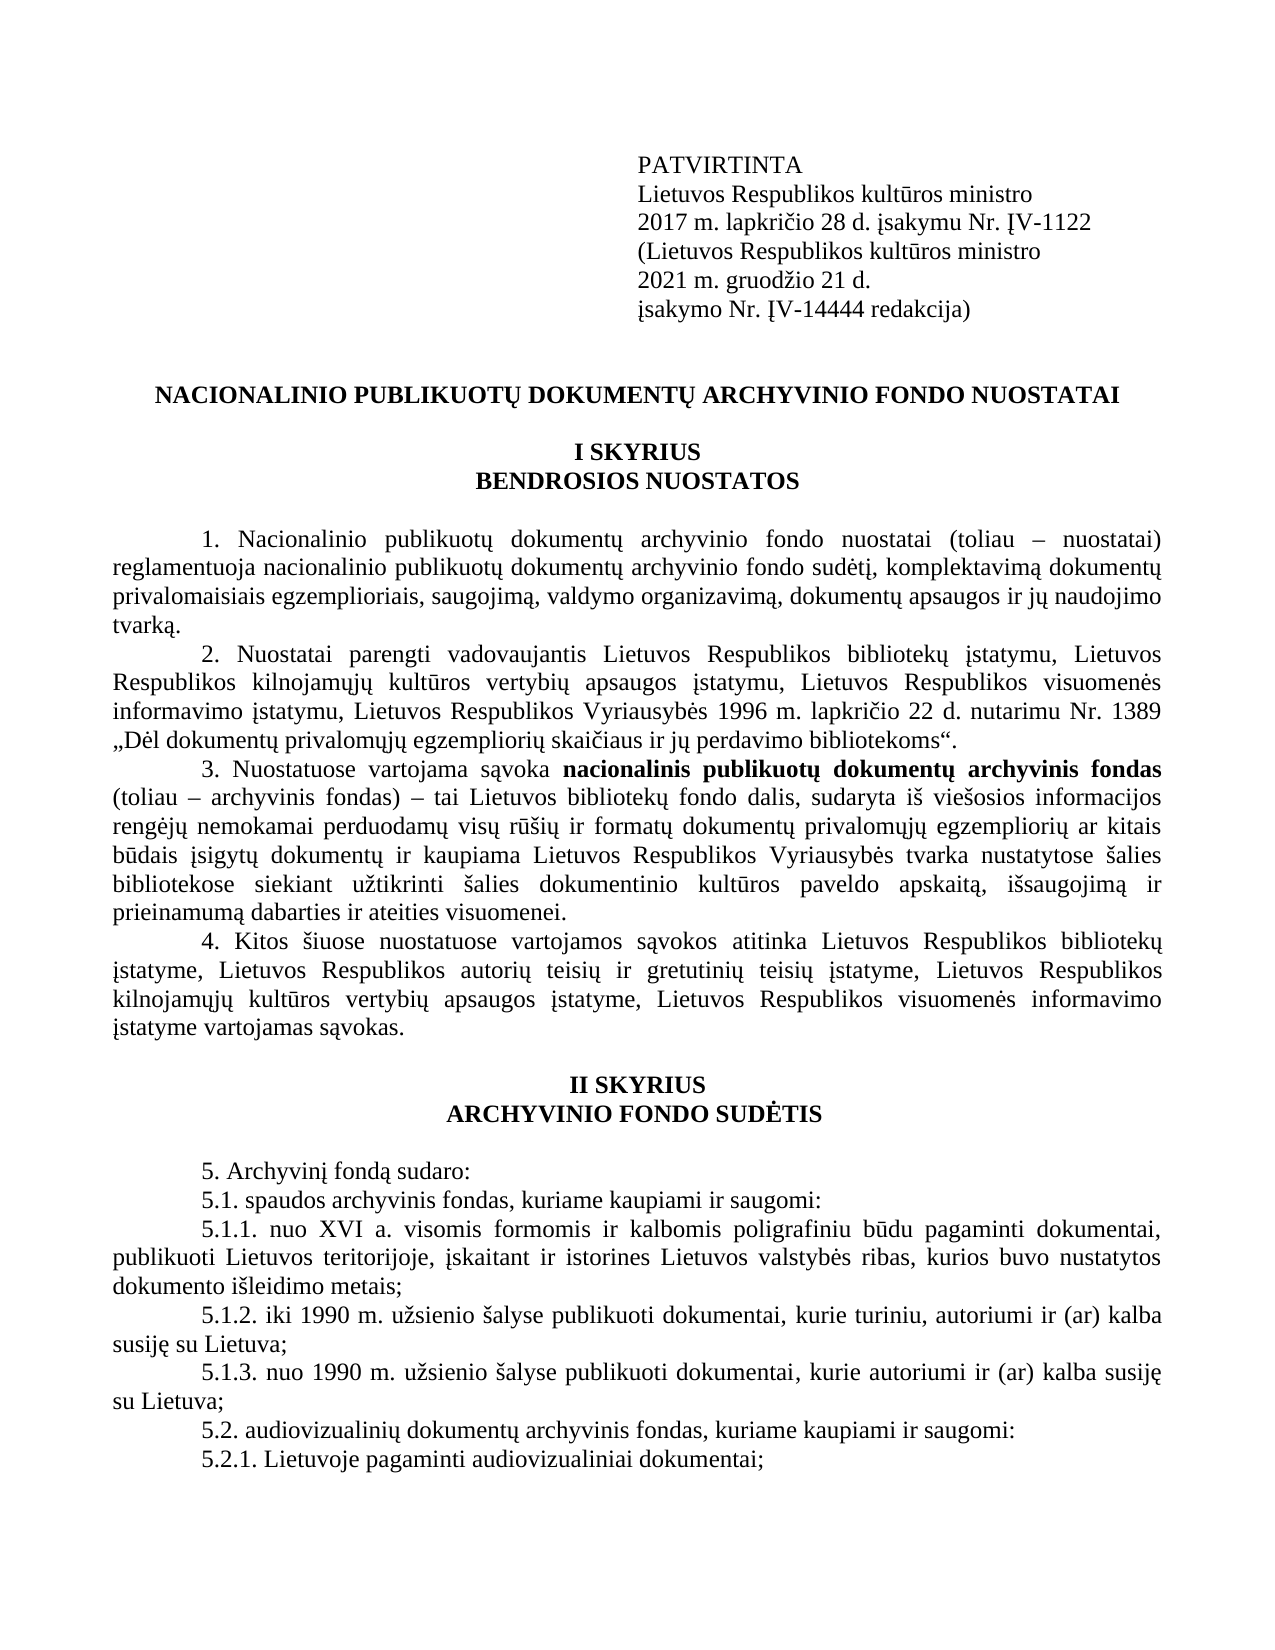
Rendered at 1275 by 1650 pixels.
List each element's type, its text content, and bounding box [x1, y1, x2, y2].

text (Lietuvos Respublikos kultūros ministro [562, 236, 1162, 265]
text 4. Kitos šiuose nuostatuose vartojamos sąvokos atitinka Lietuvos Respublikos bibliotekų įstatyme, Lietuvos Respublikos autorių teisių ir gretutinių teisių įstatyme, Lietuvos Respublikos kilnojamųjų kultūros vertybių apsaugos įstatyme, Lietuvos Respublikos visuomenės informavimo įstatyme vartojamas sąvokas. [112, 926, 1162, 1041]
text II SKYRIUS [112, 1070, 1162, 1099]
text 3. Nuostatuose vartojama sąvoka nacionalinis publikuotų dokumentų archyvinis fondas (toliau – archyvinis fondas) – tai Lietuvos bibliotekų fondo dalis, sudaryta iš viešosios informacijos rengėjų nemokamai perduodamų visų rūšių ir formatų dokumentų privalomųjų egzempliorių ar kitais būdais įsigytų dokumentų ir kaupiama Lietuvos Respublikos Vyriausybės tvarka nustatytose šalies bibliotekose siekiant užtikrinti šalies dokumentinio kultūros paveldo apskaitą, išsaugojimą ir prieinamumą dabarties ir ateities visuomenei. [112, 754, 1162, 926]
text 5.2.1. Lietuvoje pagaminti audiovizualiniai dokumentai; [112, 1444, 1162, 1472]
text 5.1. spaudos archyvinis fondas, kuriame kaupiami ir saugomi: [112, 1185, 1162, 1214]
text I SKYRIUS [112, 437, 1162, 466]
text PATVIRTINTA [562, 150, 1162, 179]
text 2017 m. lapkričio 28 d. įsakymu Nr. ĮV-1122 [562, 207, 1162, 236]
text Lietuvos Respublikos kultūros ministro [562, 179, 1162, 207]
text 5. Archyvinį fondą sudaro: [112, 1156, 1162, 1185]
text 1. Nacionalinio publikuotų dokumentų archyvinio fondo nuostatai (toliau – nuostatai) reglamentuoja nacionalinio publikuotų dokumentų archyvinio fondo sudėtį, komplektavimą dokumentų privalomaisiais egzemplioriais, saugojimą, valdymo organizavimą, dokumentų apsaugos ir jų naudojimo tvarką. [112, 524, 1162, 639]
text 5.2. audiovizualinių dokumentų archyvinis fondas, kuriame kaupiami ir saugomi: [112, 1415, 1162, 1444]
text įsakymo Nr. ĮV-14444 redakcija) [562, 294, 1162, 322]
text 5.1.1. nuo XVI a. visomis formomis ir kalbomis poligrafiniu būdu pagaminti dokumentai, publikuoti Lietuvos teritorijoje, įskaitant ir istorines Lietuvos valstybės ribas, kurios buvo nustatytos dokumento išleidimo metais; [112, 1214, 1162, 1300]
text 2. Nuostatai parengti vadovaujantis Lietuvos Respublikos bibliotekų įstatymu, Lietuvos Respublikos kilnojamųjų kultūros vertybių apsaugos įstatymu, Lietuvos Respublikos visuomenės informavimo įstatymu, Lietuvos Respublikos Vyriausybės 1996 m. lapkričio 22 d. nutarimu Nr. 1389 „Dėl dokumentų privalomųjų egzempliorių skaičiaus ir jų perdavimo bibliotekoms“. [112, 639, 1162, 754]
text 5.1.3. nuo 1990 m. užsienio šalyse publikuoti dokumentai, kurie autoriumi ir (ar) kalba susiję su Lietuva; [112, 1357, 1162, 1415]
text BENDROSIOS NUOSTATOS [112, 466, 1162, 495]
text 2021 m. gruodžio 21 d. [562, 265, 1162, 294]
text 5.1.2. iki 1990 m. užsienio šalyse publikuoti dokumentai, kurie turiniu, autoriumi ir (ar) kalba susiję su Lietuva; [112, 1300, 1162, 1357]
text ARCHYVINIO FONDO SUDĖTIS [112, 1099, 1162, 1127]
text NACIONALINIO PUBLIKUOTŲ DOKUMENTŲ ARCHYVINIO FONDO NUOSTATAI [112, 380, 1162, 409]
